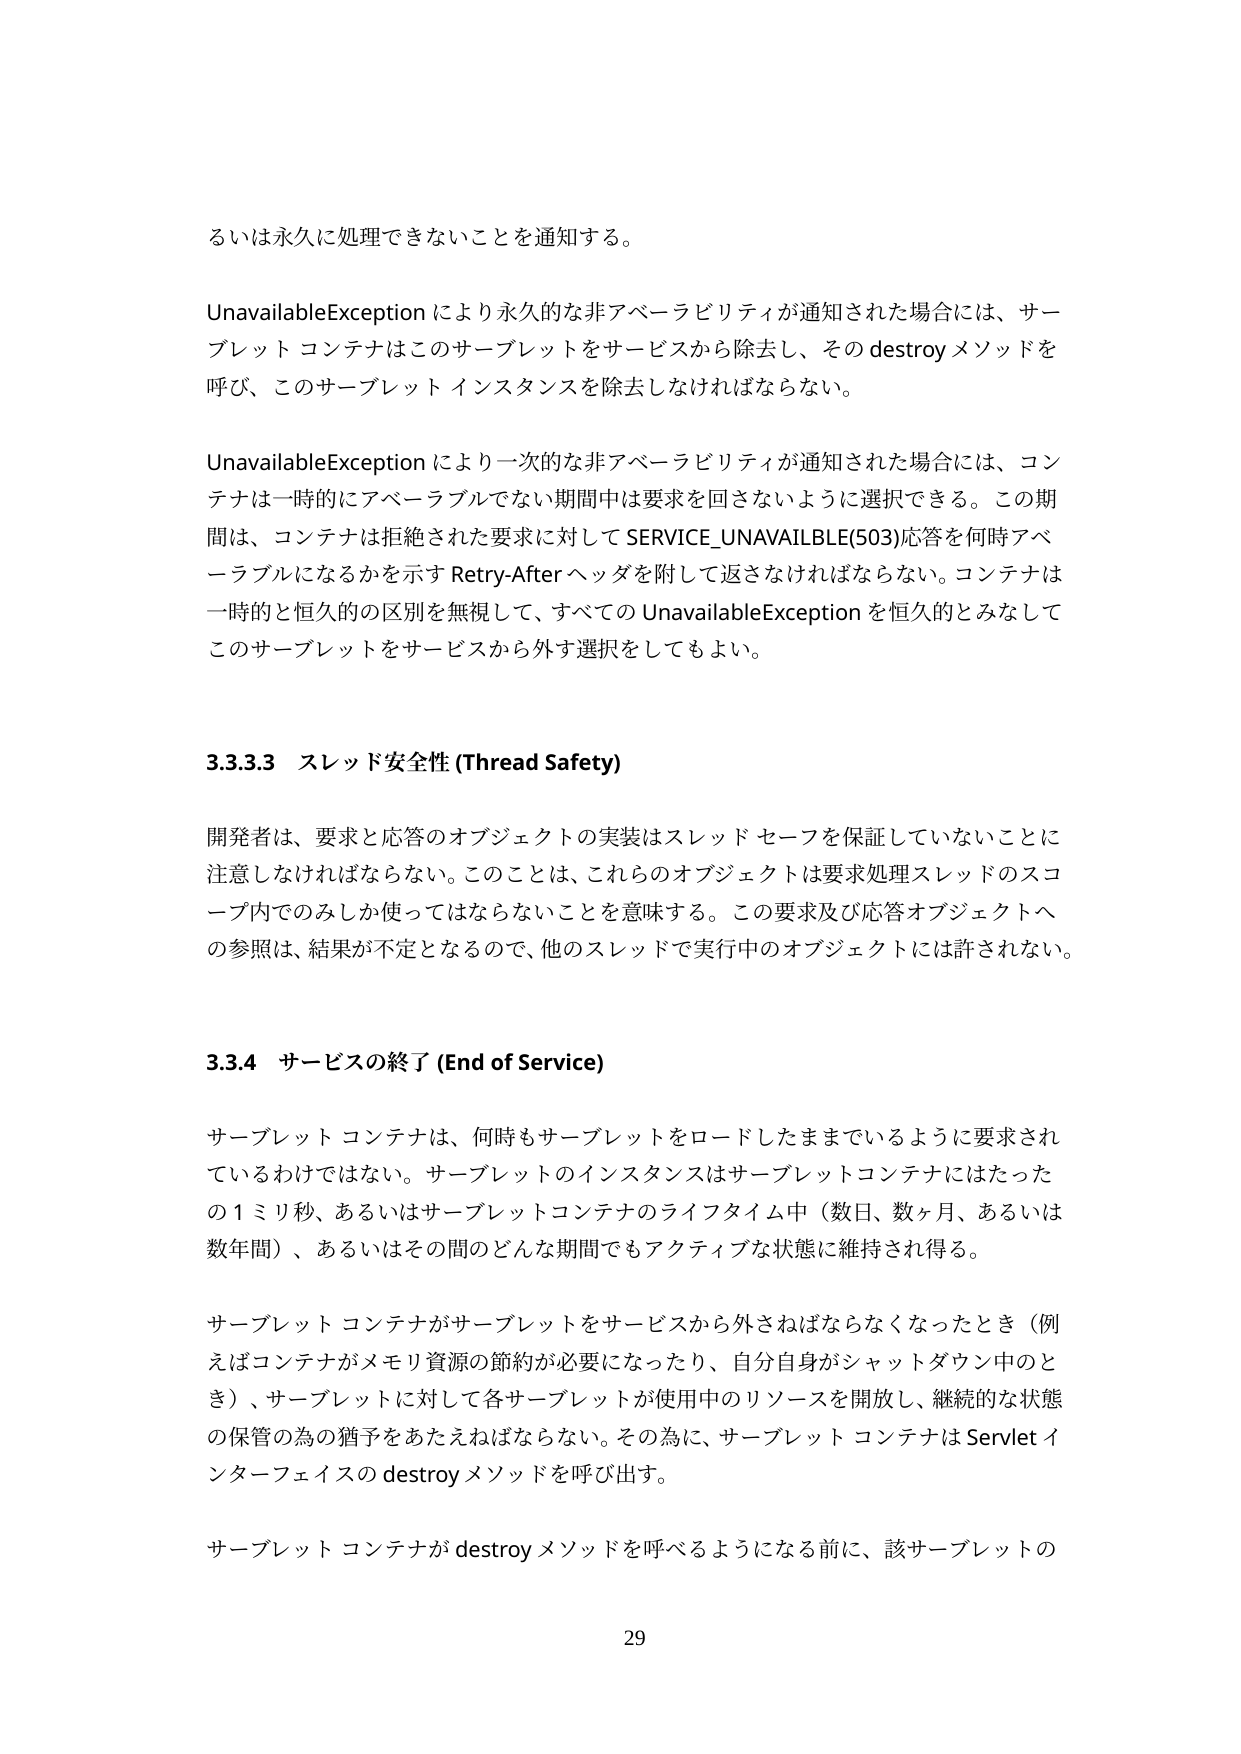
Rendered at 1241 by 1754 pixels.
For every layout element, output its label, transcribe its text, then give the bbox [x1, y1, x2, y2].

text サーブレット コンテナがサーブレットをサービスから外さねばならなくなったとき（例えばコンテナがメモリ資源の節約が必要になったり、自分自身がシャットダウン中のとき）、サーブレットに対して各サーブレットが使用中のリソースを開放し、継続的な状態の保管の為の猶予をあたえねばならない。その為に、サーブレット コンテナはServletインターフェイスのdestroyメソッドを呼び出す。 [206, 1304, 1063, 1492]
text サーブレット コンテナは、何時もサーブレットをロードしたままでいるように要求されているわけではない。サーブレットのインスタンスはサーブレットコンテナにはたったの1ミリ秒、あるいはサーブレットコンテナのライフタイム中（数日、数ヶ月、あるいは数年間）、あるいはその間のどんな期間でもアクティブな状態に維持され得る。 [206, 1117, 1063, 1267]
text 3.3.3.3 スレッド安全性 (Thread Safety) [206, 742, 1063, 779]
text サーブレット コンテナがdestroyメソッドを呼べるようになる前に、該サーブレットの [206, 1529, 1063, 1567]
text UnavailableExceptionにより永久的な非アベーラビリティが通知された場合には、サーブレット コンテナはこのサーブレットをサービスから除去し、そのdestroyメソッドを呼び、このサーブレット インスタンスを除去しなければならない。 [206, 292, 1063, 404]
text 開発者は、要求と応答のオブジェクトの実装はスレッド セーフを保証していないことに注意しなければならない。このことは、これらのオブジェクトは要求処理スレッドのスコープ内でのみしか使ってはならないことを意味する。この要求及び応答オブジェクトへの参照は、結果が不定となるので、他のスレッドで実行中のオブジェクトには許されない。 [206, 817, 1063, 967]
text 3.3.4 サービスの終了 (End of Service) [206, 1042, 1063, 1079]
text るいは永久に処理できないことを通知する。 [206, 217, 1063, 254]
text UnavailableExceptionにより一次的な非アベーラビリティが通知された場合には、コンテナは一時的にアベーラブルでない期間中は要求を回さないように選択できる。この期間は、コンテナは拒絶された要求に対してSERVICE_UNAVAILBLE(503)応答を何時アベーラブルになるかを示すRetry-Afterヘッダを附して返さなければならない。コンテナは一時的と恒久的の区別を無視して、すべてのUnavailableExceptionを恒久的とみなしてこのサーブレットをサービスから外す選択をしてもよい。 [206, 442, 1063, 667]
